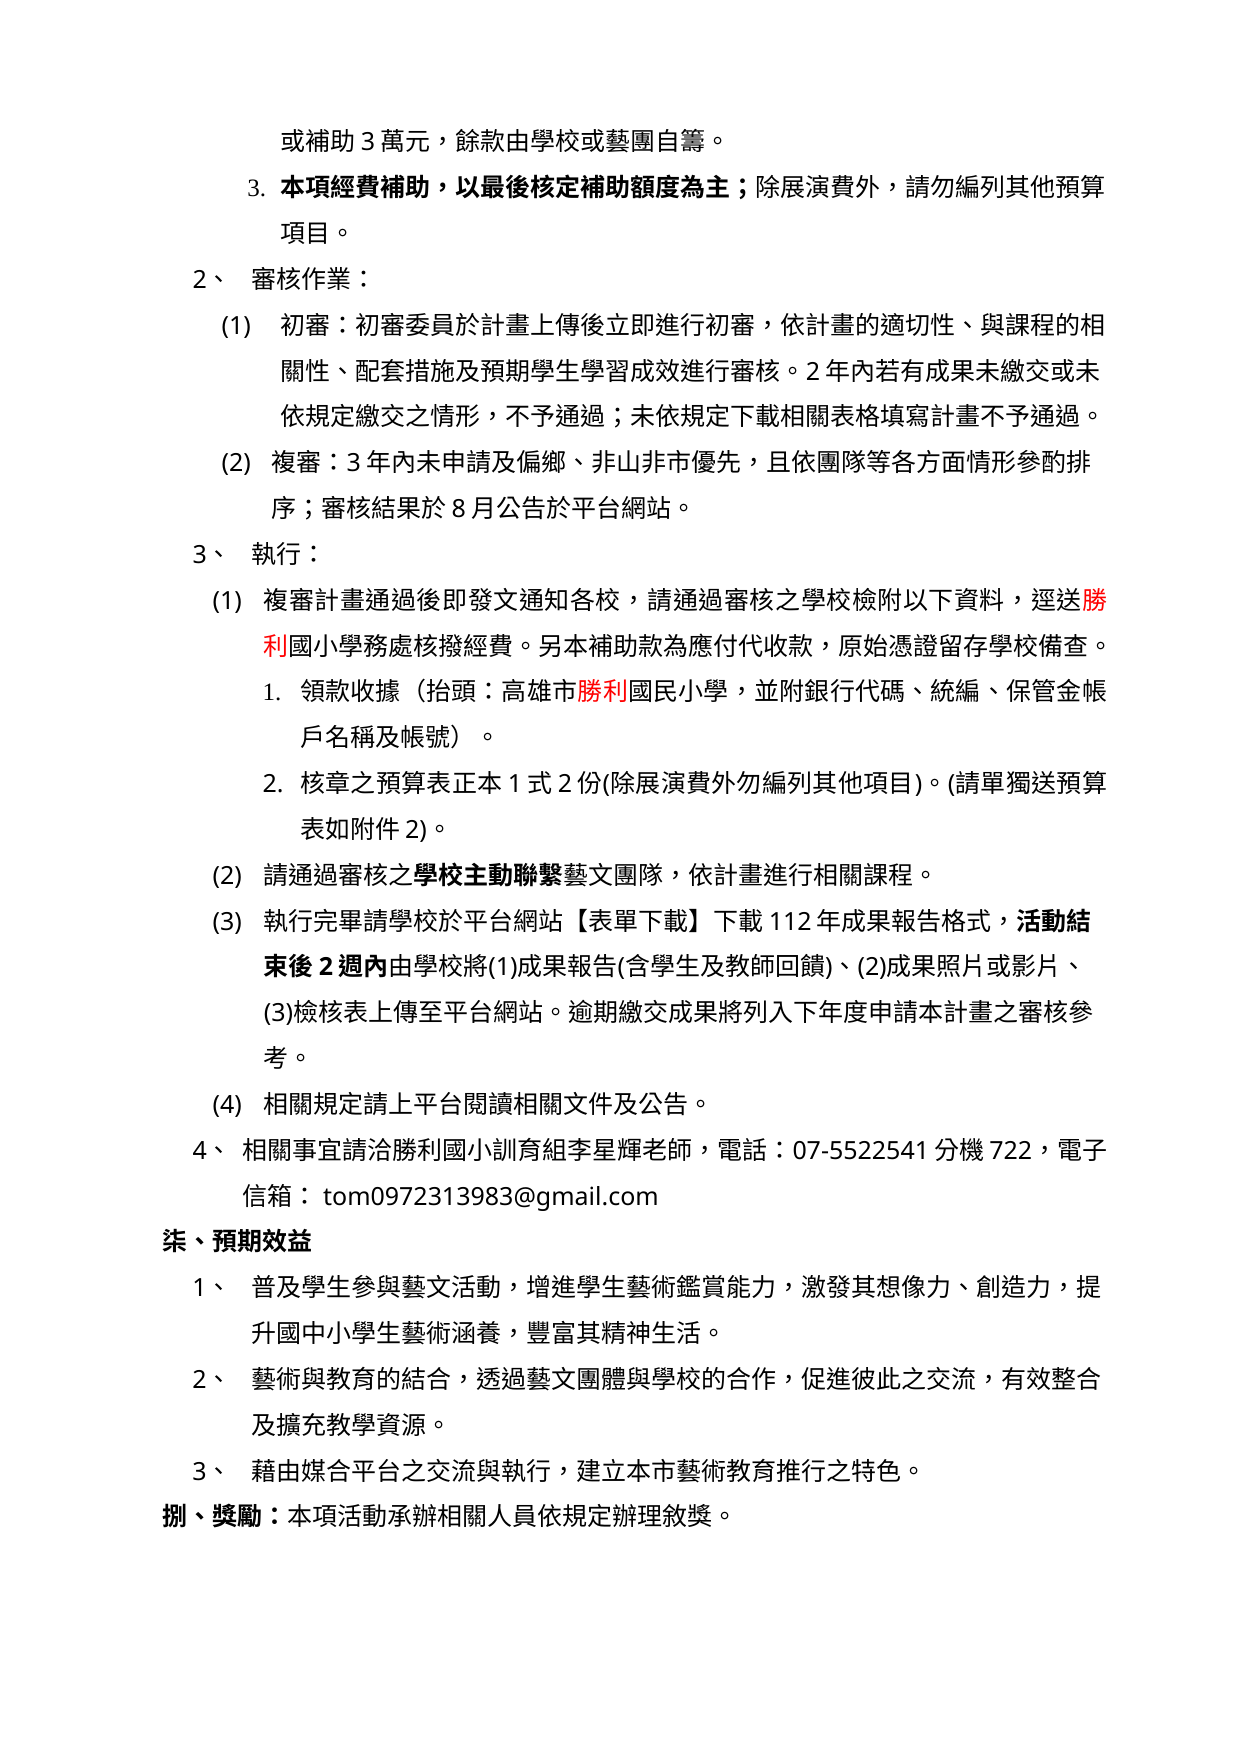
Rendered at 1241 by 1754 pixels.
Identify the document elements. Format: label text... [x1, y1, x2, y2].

list 相關事宜請洽勝利國小訓育組李星輝老師，電話：07-5522541分機722，電子信箱： tom0972313983@gmail.com [192, 1121, 1107, 1212]
list 請通過審核之學校主動聯繫藝文團隊，依計畫進行相關課程。 [212, 846, 1107, 891]
list 領款收據（抬頭：高雄市勝利國民小學，並附銀行代碼、統編、保管金帳戶名稱及帳號）。 [262, 662, 1107, 754]
list 核章之預算表正本1式2份(除展演費外勿編列其他項目)。(請單獨送預算表如附件2)。 [262, 754, 1107, 846]
text 柒、預期效益 [162, 1212, 1107, 1258]
list 普及學生參與藝文活動，增進學生藝術鑑賞能力，激發其想像力、創造力，提升國中小學生藝術涵養，豐富其精神生活。 [192, 1258, 1107, 1350]
text 捌、獎勵：本項活動承辦相關人員依規定辦理敘獎。 [162, 1487, 1107, 1533]
list 複審：3年內未申請及偏鄉、非山非市優先，且依團隊等各方面情形參酌排序；審核結果於8月公告於平台網站。 [221, 433, 1107, 525]
list 執行： [192, 525, 1107, 571]
list 藝術與教育的結合，透過藝文團體與學校的合作，促進彼此之交流，有效整合及擴充教學資源。 [192, 1350, 1107, 1441]
list 審核作業： [192, 250, 1107, 296]
list 藉由媒合平台之交流與執行，建立本市藝術教育推行之特色。 [192, 1441, 1107, 1487]
list 執行完畢請學校於平台網站【表單下載】下載112年成果報告格式，活動結束後2週內由學校將(1)成果報告(含學生及教師回饋)、(2)成果照片或影片、(3)檢核表上傳至平台網站。逾期繳交成果將列入下年度申請本計畫之審核參考。 [212, 891, 1107, 1075]
list 相關規定請上平台閱讀相關文件及公告。 [212, 1075, 1107, 1121]
list 初審：初審委員於計畫上傳後立即進行初審，依計畫的適切性、與課程的相關性、配套措施及預期學生學習成效進行審核。2年內若有成果未繳交或未依規定繳交之情形，不予通過；未依規定下載相關表格填寫計畫不予通過。 [221, 296, 1107, 433]
list 本項經費補助，以最後核定補助額度為主；除展演費外，請勿編列其他預算項目。 [247, 158, 1107, 250]
list 複審計畫通過後即發文通知各校，請通過審核之學校檢附以下資料，逕送勝利國小學務處核撥經費。另本補助款為應付代收款，原始憑證留存學校備查。 [212, 571, 1107, 662]
list 或補助3萬元，餘款由學校或藝團自籌。 [247, 112, 1107, 158]
